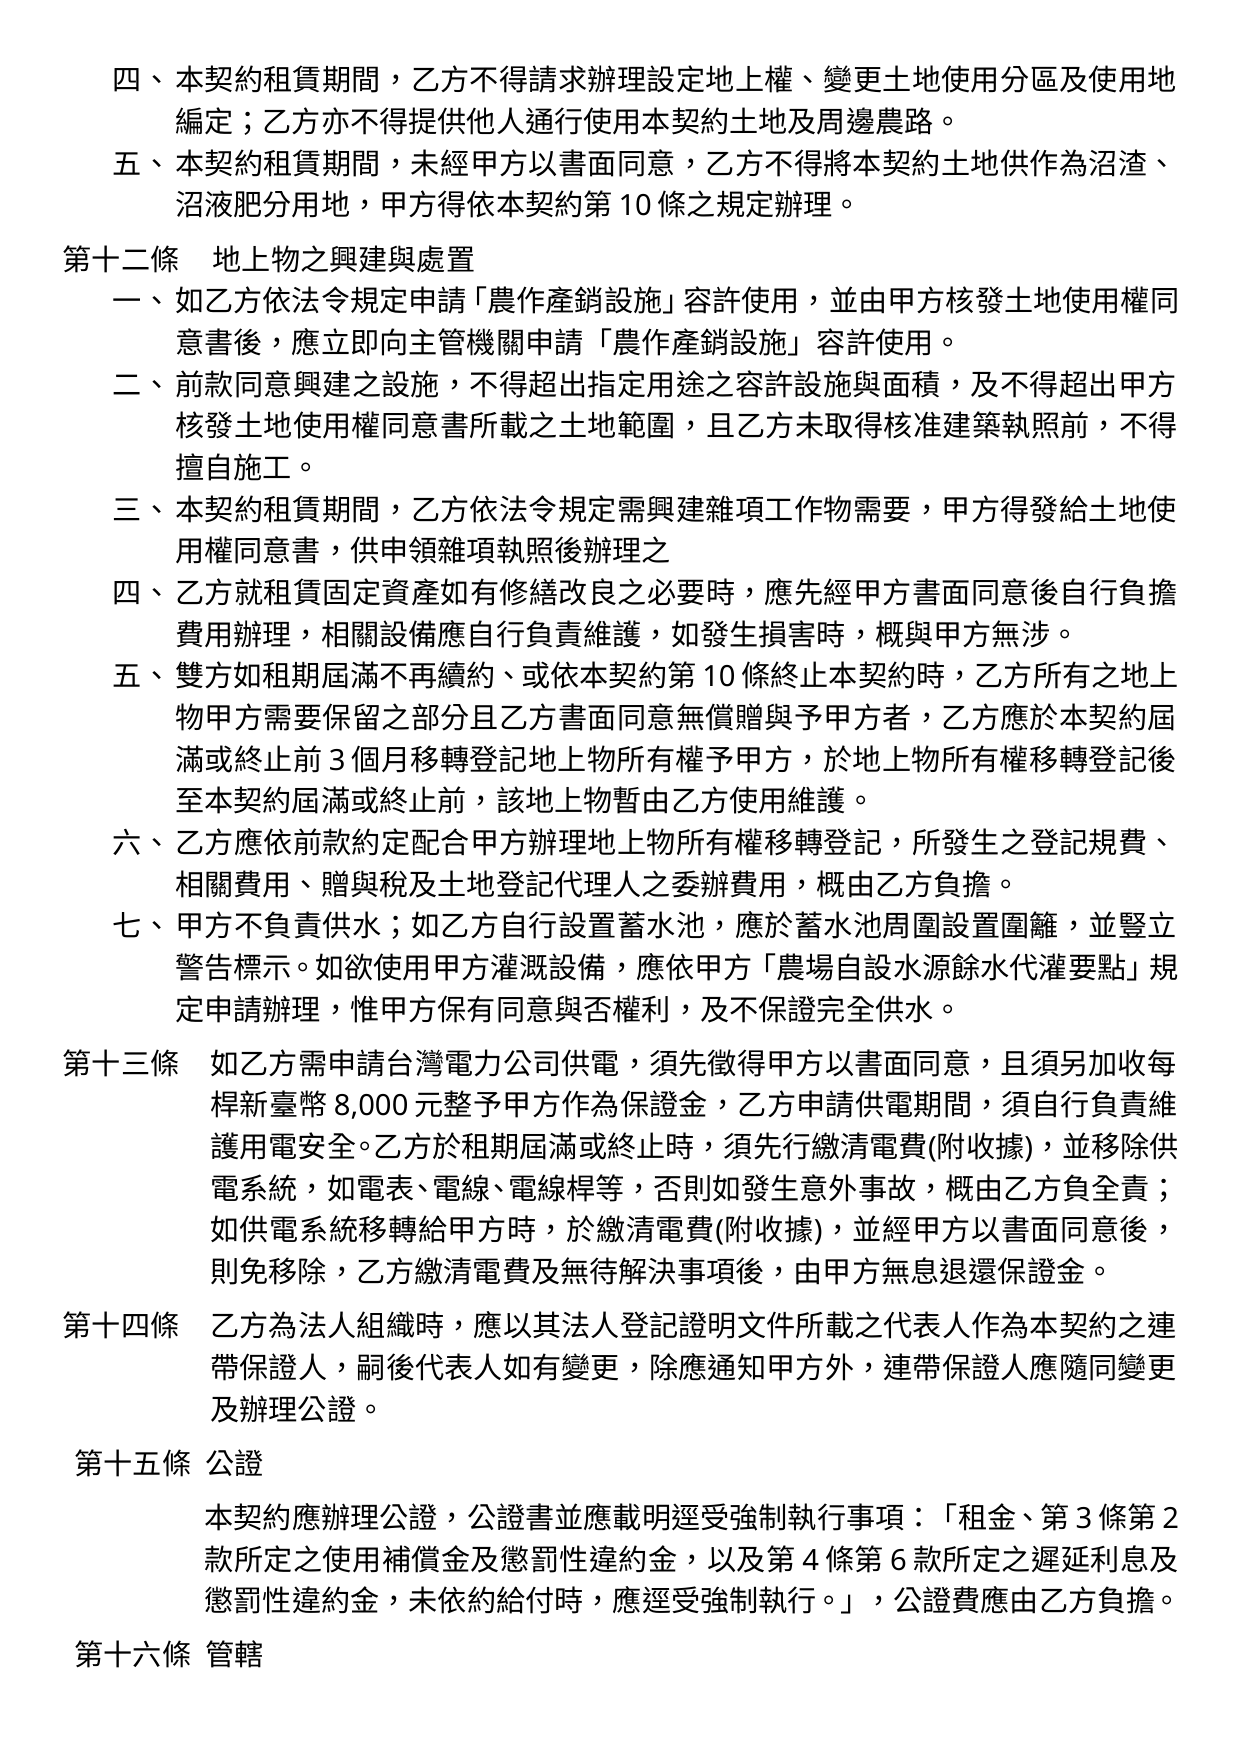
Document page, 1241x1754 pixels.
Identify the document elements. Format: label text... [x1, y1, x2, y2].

list 如乙方需申請台灣電力公司供電，須先徵得甲方以書面同意，且須另加收每桿新臺幣8,000元整予甲方作為保證金，乙方申請供電期間，須自行負責維護用電安全。乙方於租期屆滿或終止時，須先行繳清電費(附收據)，並移除供電系統，如電表、電線、電線桿等，否則如發生意外事故，概由乙方負全責；如供電系統移轉給甲方時，於繳清電費(附收據)，並經甲方以書面同意後，則免移除，乙方繳清電費及無待解決事項後，由甲方無息退還保證金。 [62, 1041, 1179, 1291]
list 乙方就租賃固定資產如有修繕改良之必要時，應先經甲方書面同意後自行負擔費用辦理，相關設備應自行負責維護，如發生損害時，概與甲方無涉。 [112, 570, 1179, 653]
list 本契約租賃期間，乙方不得請求辦理設定地上權、變更土地使用分區及使用地編定；乙方亦不得提供他人通行使用本契約土地及周邊農路。 [112, 57, 1179, 141]
list 本契約租賃期間，未經甲方以書面同意，乙方不得將本契約土地供作為沼渣、沼液肥分用地，甲方得依本契約第10條之規定辦理。 [112, 141, 1179, 224]
list 公證 [74, 1441, 1179, 1482]
list 雙方如租期屆滿不再續約、或依本契約第10條終止本契約時，乙方所有之地上物甲方需要保留之部分且乙方書面同意無償贈與予甲方者，乙方應於本契約屆滿或終止前3個月移轉登記地上物所有權予甲方，於地上物所有權移轉登記後至本契約屆滿或終止前，該地上物暫由乙方使用維護。 [112, 653, 1179, 820]
list 前款同意興建之設施，不得超出指定用途之容許設施與面積，及不得超出甲方核發土地使用權同意書所載之土地範圍，且乙方未取得核准建築執照前，不得擅自施工。 [112, 362, 1179, 487]
list 管轄 [74, 1632, 1179, 1674]
list 本契約應辦理公證，公證書並應載明逕受強制執行事項：「租金、第3條第2款所定之使用補償金及懲罰性違約金，以及第4條第6款所定之遲延利息及懲罰性違約金，未依約給付時，應逕受強制執行。」，公證費應由乙方負擔。 [204, 1495, 1179, 1620]
list 乙方應依前款約定配合甲方辦理地上物所有權移轉登記，所發生之登記規費、相關費用、贈與稅及土地登記代理人之委辦費用，概由乙方負擔。 [112, 820, 1179, 903]
list 甲方不負責供水；如乙方自行設置蓄水池，應於蓄水池周圍設置圍籬，並豎立警告標示。如欲使用甲方灌溉設備，應依甲方「農場自設水源餘水代灌要點」規定申請辦理，惟甲方保有同意與否權利，及不保證完全供水。 [112, 903, 1179, 1028]
list 本契約租賃期間，乙方依法令規定需興建雜項工作物需要，甲方得發給土地使用權同意書，供申領雜項執照後辦理之 [112, 487, 1179, 570]
list 如乙方依法令規定申請「農作產銷設施」容許使用，並由甲方核發土地使用權同意書後，應立即向主管機關申請「農作產銷設施」容許使用。 [112, 278, 1179, 362]
list 乙方為法人組織時，應以其法人登記證明文件所載之代表人作為本契約之連帶保證人，嗣後代表人如有變更，除應通知甲方外，連帶保證人應隨同變更及辦理公證。 [62, 1303, 1179, 1428]
list 地上物之興建與處置 [62, 237, 1179, 278]
